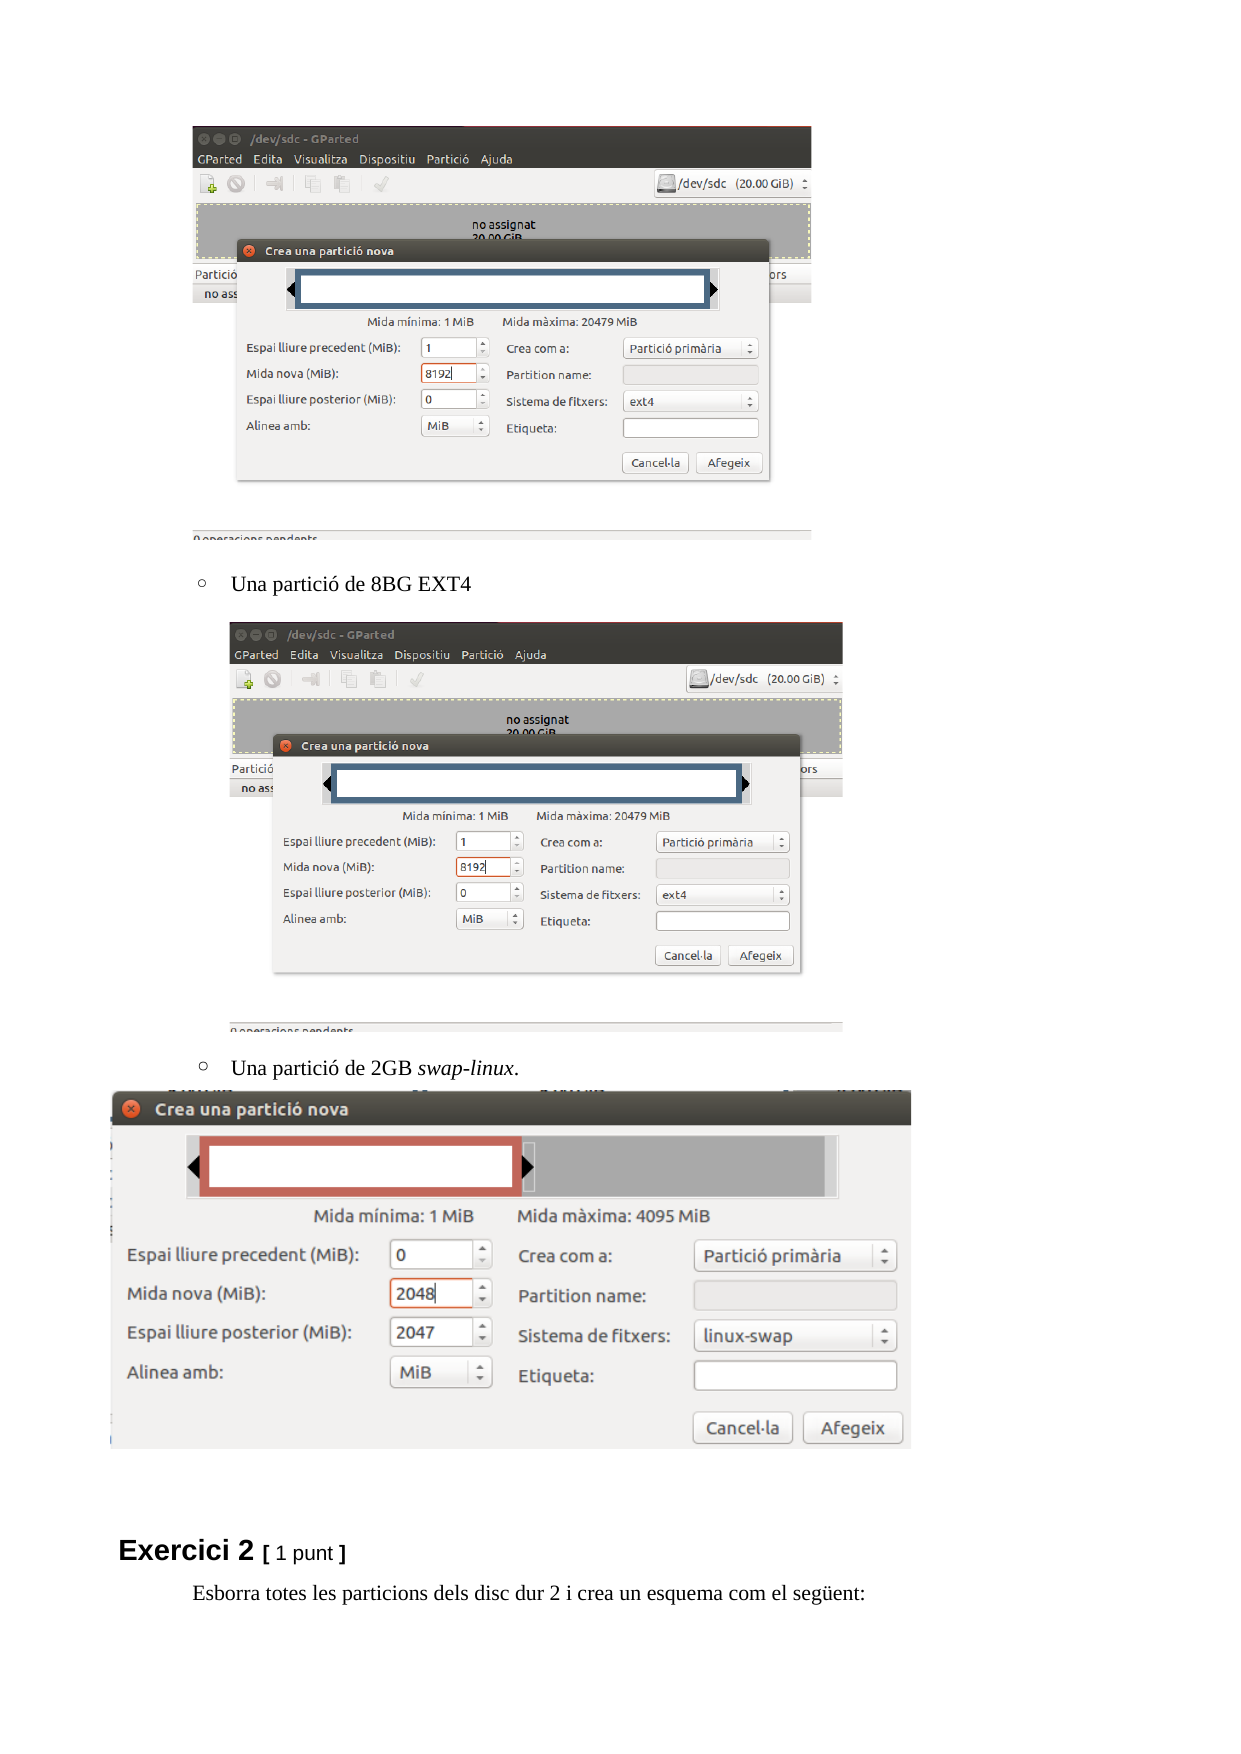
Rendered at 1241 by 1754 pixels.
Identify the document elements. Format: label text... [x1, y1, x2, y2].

picture [110, 1090, 912, 1449]
subtitle Exercici 2 [ 1 punt ] [118, 1533, 1122, 1567]
list Una partició de 8BG EXT4 [193, 571, 1122, 596]
picture [229, 622, 843, 1032]
picture [192, 126, 812, 540]
list Una partició de 2GB swap-linux. [193, 1054, 1122, 1080]
text Esborra totes les particions dels disc dur 2 i crea un esquema com el següent: [118, 1579, 1122, 1605]
